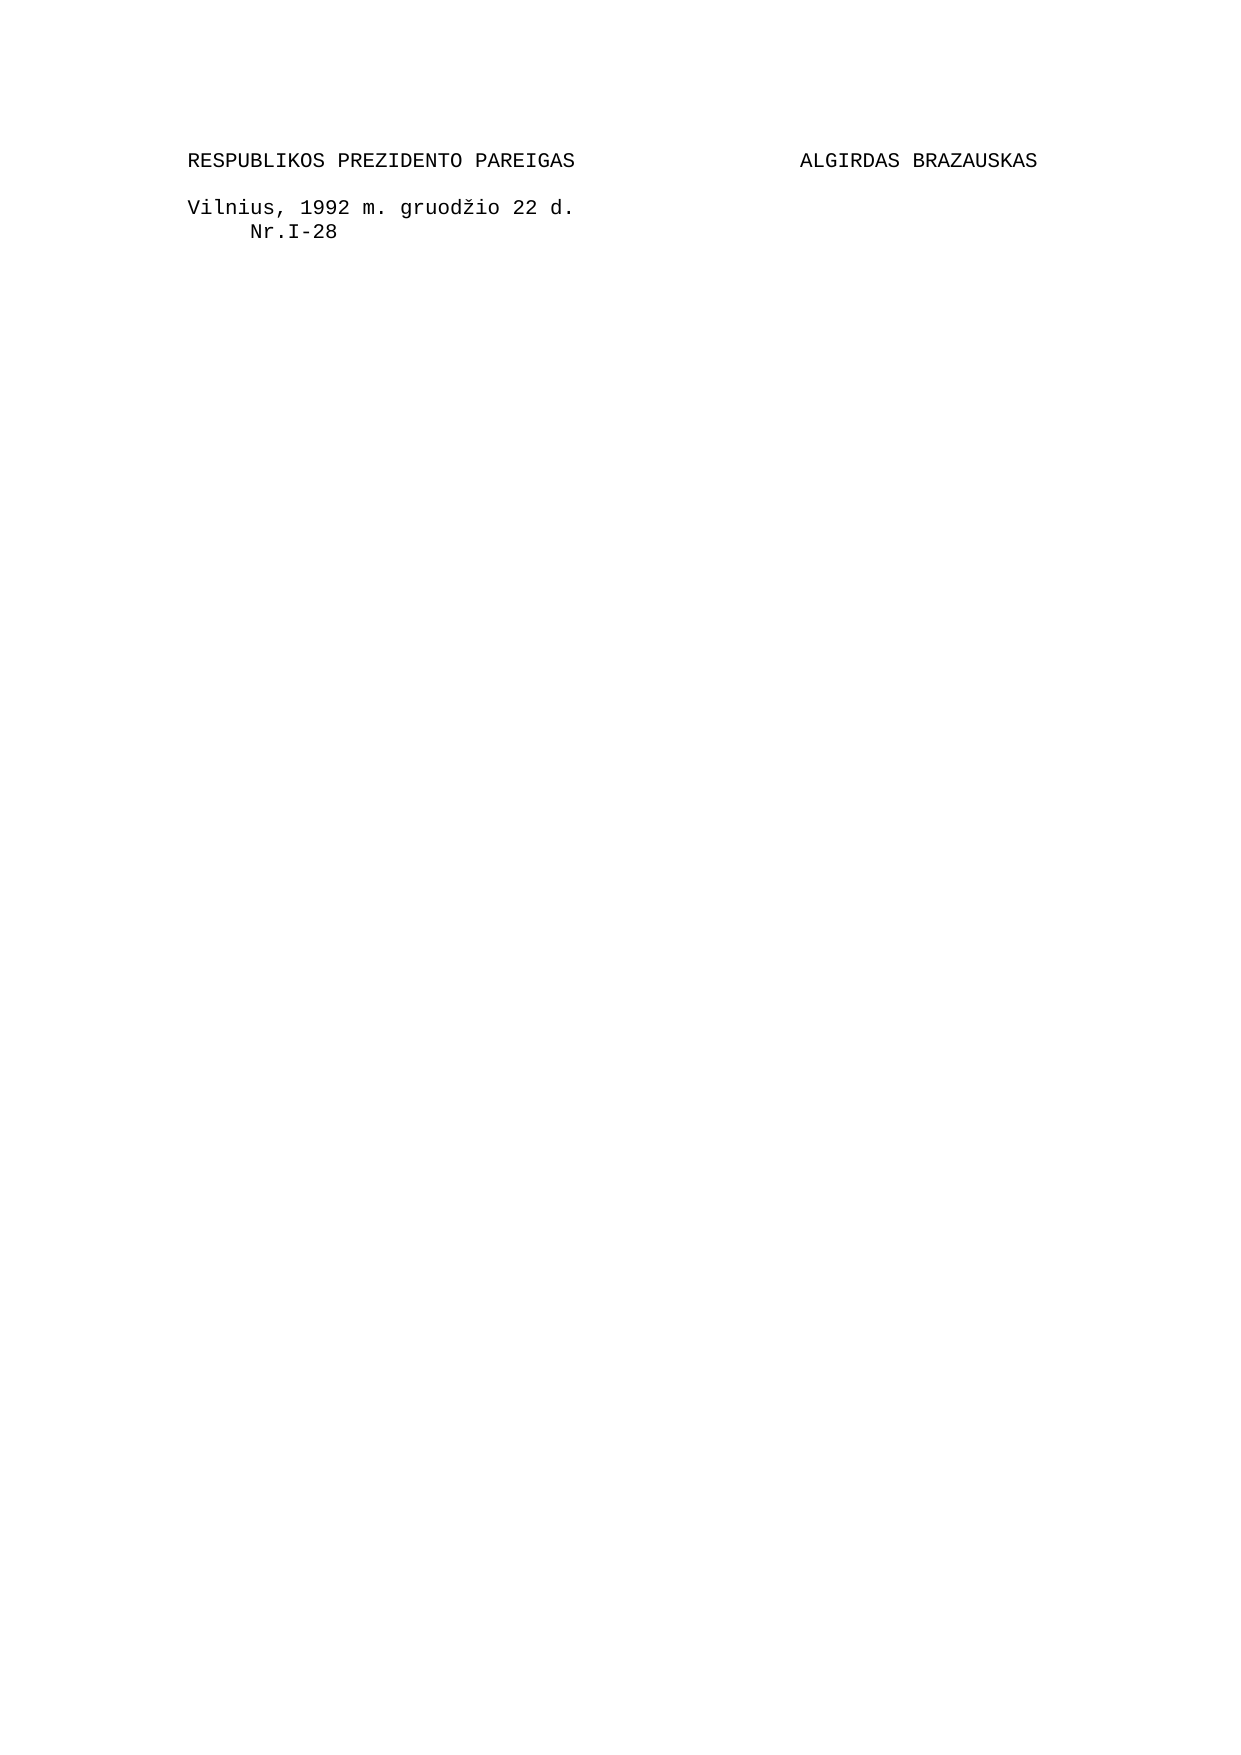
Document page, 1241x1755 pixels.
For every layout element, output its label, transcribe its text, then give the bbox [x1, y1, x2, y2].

text RESPUBLIKOS PREZIDENTO PAREIGAS ALGIRDAS BRAZAUSKAS [187, 150, 1053, 174]
text Vilnius, 1992 m. gruodžio 22 d. [187, 197, 1053, 221]
text Nr.I-28 [187, 221, 1053, 268]
